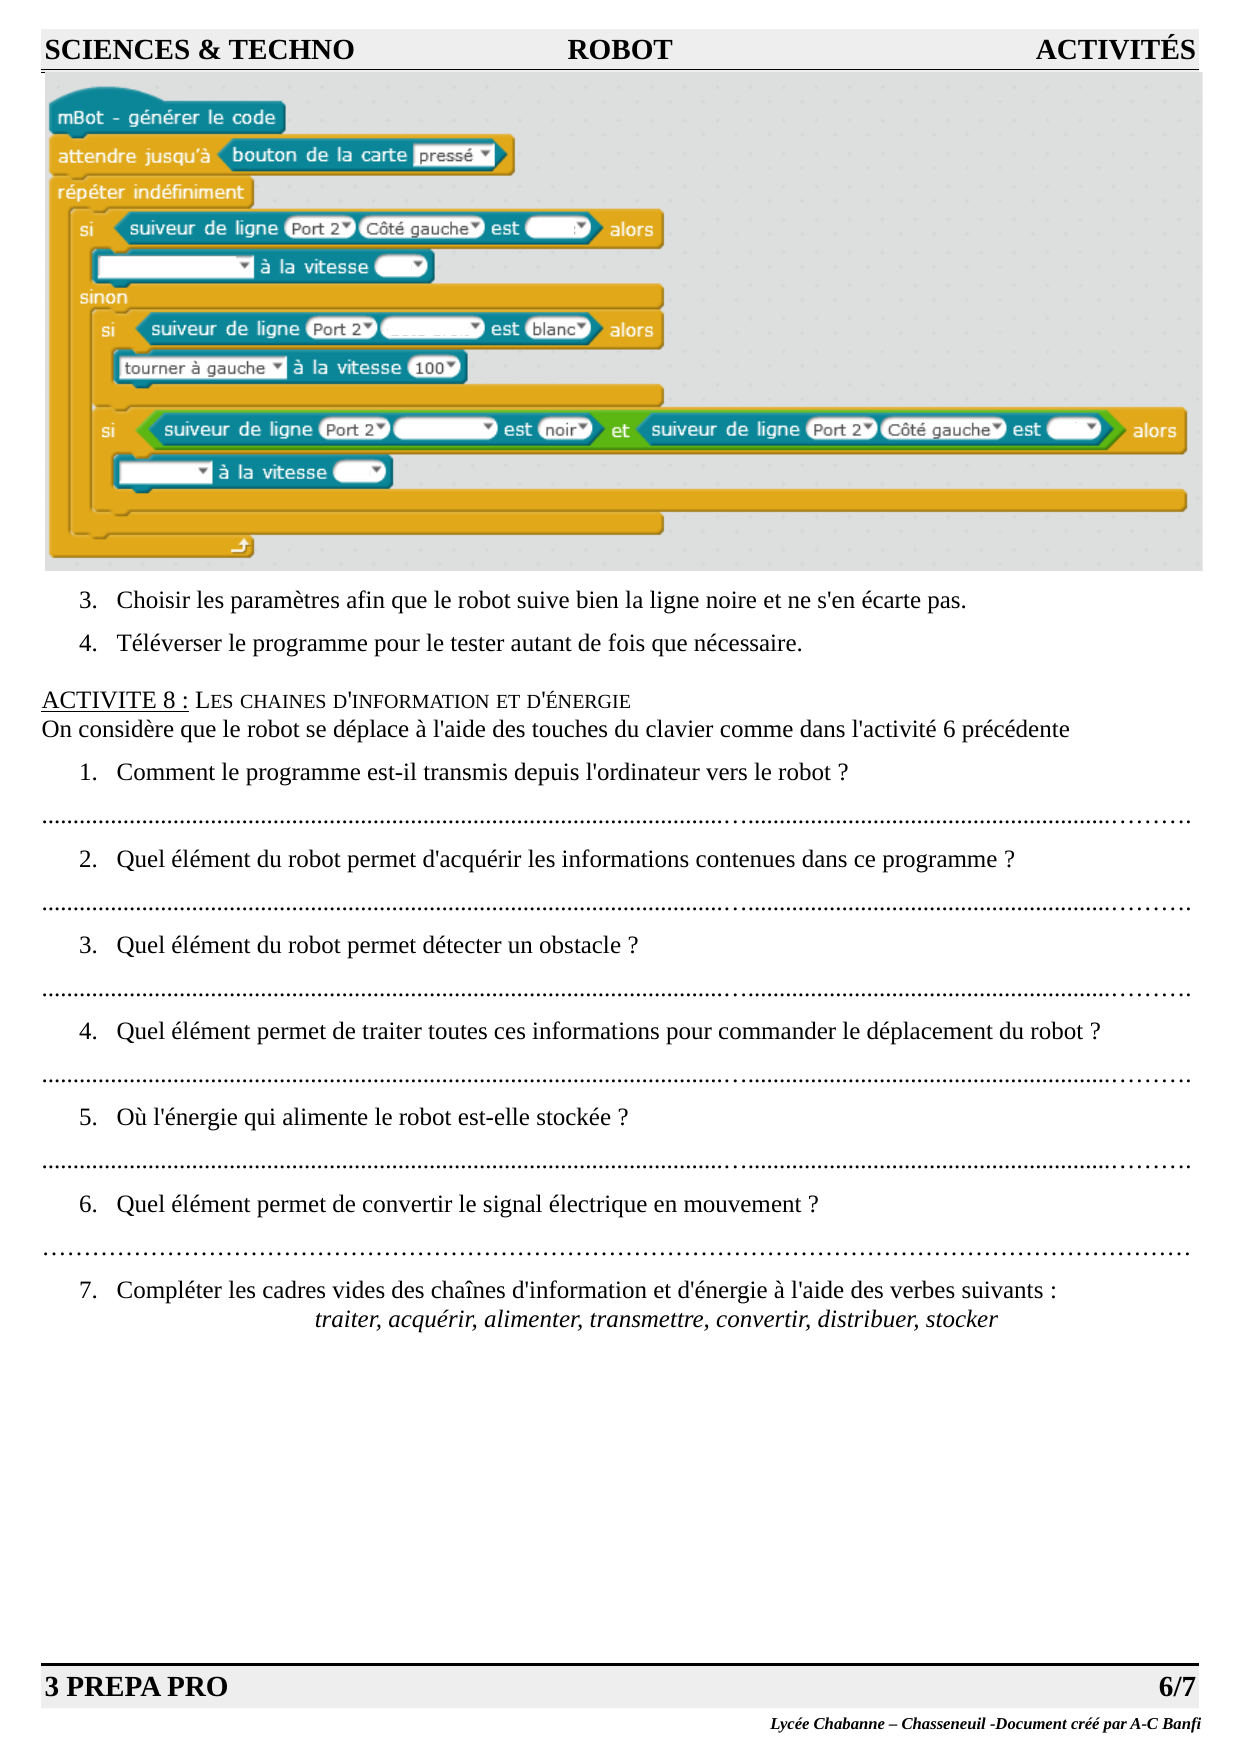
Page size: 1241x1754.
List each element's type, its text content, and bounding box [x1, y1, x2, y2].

picture [45, 72, 1203, 571]
list Quel élément permet de traiter toutes ces informations pour commander le déplacement du robot ? [79, 1016, 1199, 1045]
text On considère que le robot se déplace à l'aide des touches du clavier comme dans l'activité 6 précédente [41, 714, 1199, 743]
text ………………………………………………………………………………………………………………………… [41, 1232, 1199, 1261]
list Comment le programme est-il transmis depuis l'ordinateur vers le robot ? [79, 757, 1199, 786]
list Où l'énergie qui alimente le robot est-elle stockée ? [79, 1102, 1199, 1131]
list Quel élément permet de convertir le signal électrique en mouvement ? [79, 1189, 1199, 1217]
list traiter, acquérir, alimenter, transmettre, convertir, distribuer, stocker [79, 1304, 1199, 1332]
list Quel élément du robot permet détecter un obstacle ? [79, 930, 1199, 959]
list Compléter les cadres vides des chaînes d'information et d'énergie à l'aide des verbes suivants : [79, 1275, 1199, 1304]
list Quel élément du robot permet d'acquérir les informations contenues dans ce programme ? [79, 844, 1199, 872]
text .............................................................................................................…..........................................................………. [41, 1146, 1199, 1174]
text ACTIVITE 8 : Les chaines d'information et d'énergie [41, 686, 1199, 714]
text .............................................................................................................…..........................................................………. [41, 887, 1199, 916]
list Téléverser le programme pour le tester autant de fois que nécessaire. [79, 628, 1199, 657]
list Choisir les paramètres afin que le robot suive bien la ligne noire et ne s'en écarte pas. [79, 571, 1199, 614]
text .............................................................................................................…..........................................................………. [41, 801, 1199, 829]
text .............................................................................................................…..........................................................………. [41, 973, 1199, 1002]
text .............................................................................................................…..........................................................………. [41, 1059, 1199, 1088]
